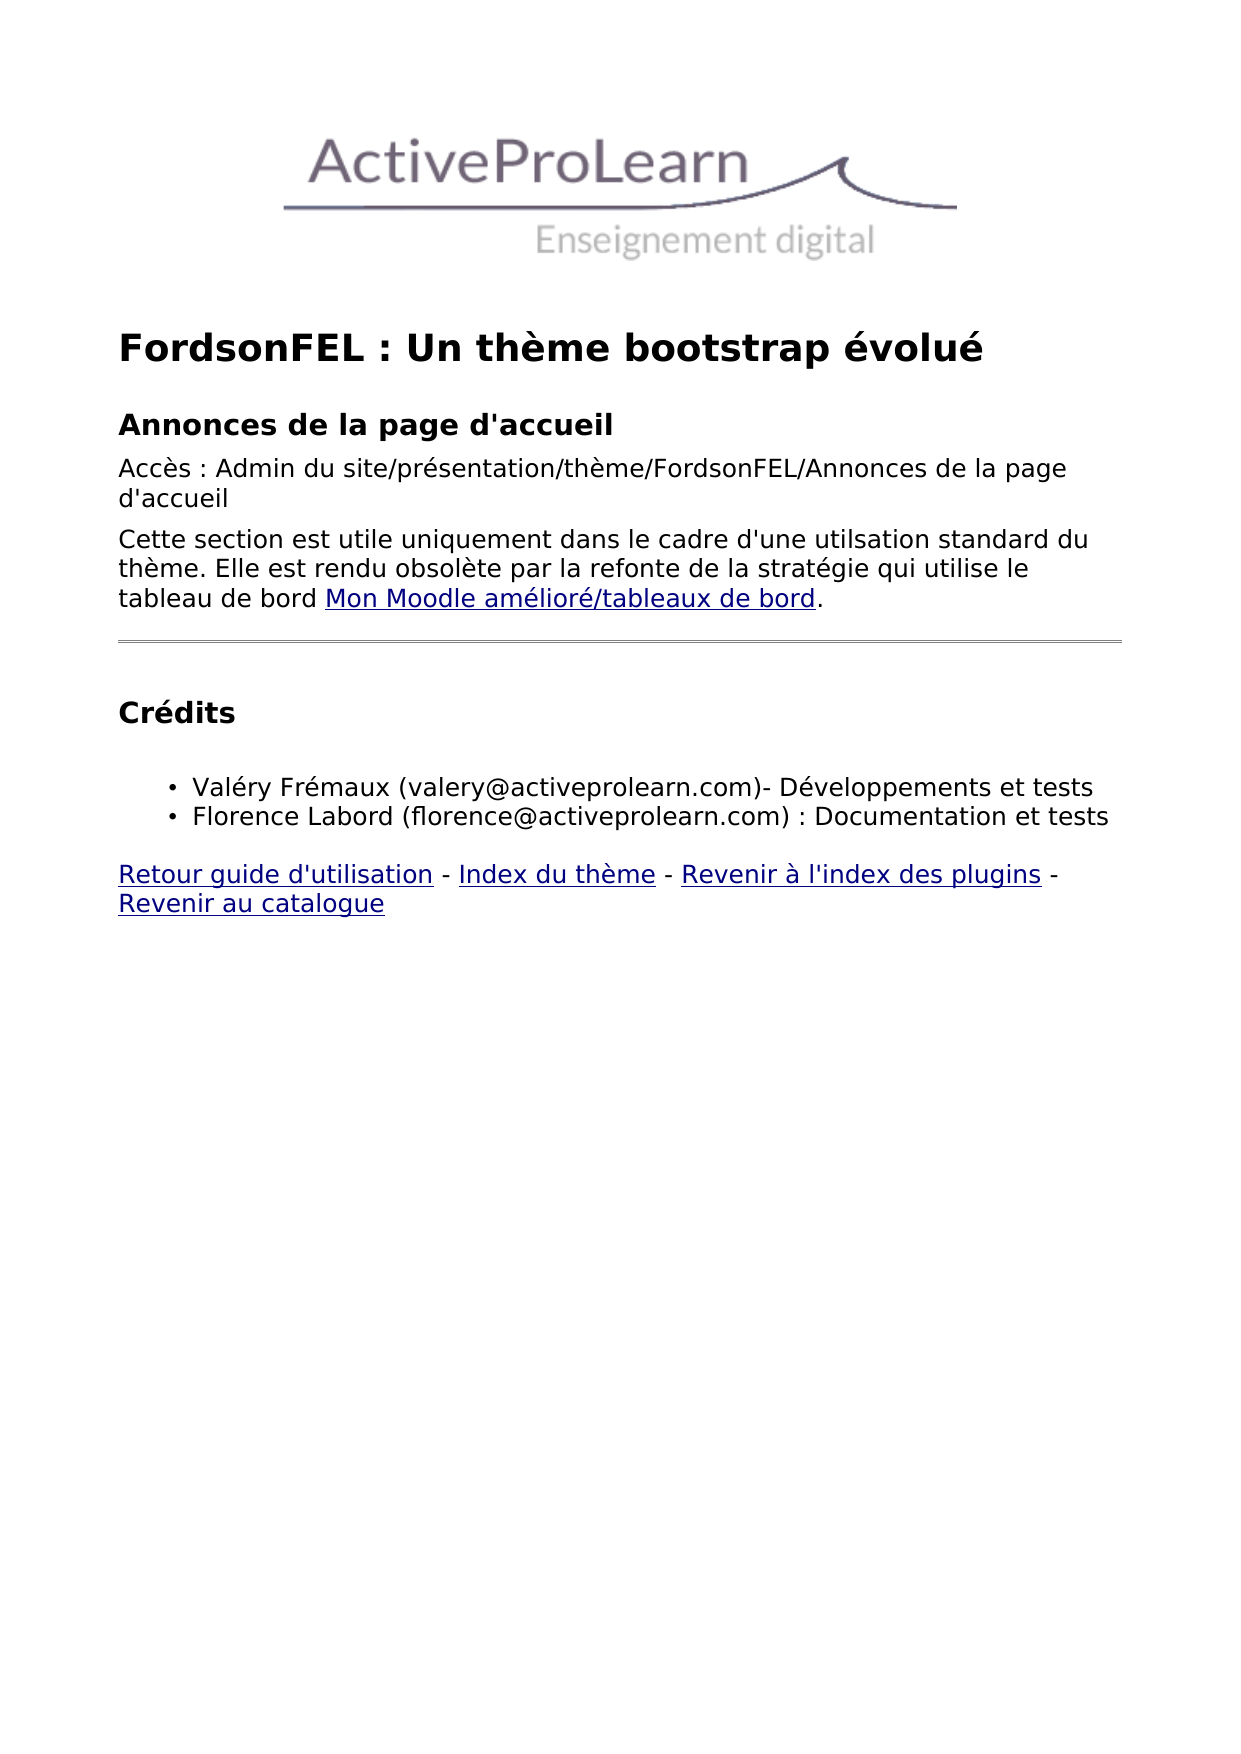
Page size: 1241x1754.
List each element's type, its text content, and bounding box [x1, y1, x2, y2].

text Retour guide d'utilisation - Index du thème - Revenir à l'index des plugins - Revenir au catalogue [118, 861, 1122, 919]
list Valéry Frémaux (valery@activeprolearn.com)- Développements et tests [177, 773, 1122, 802]
subtitle FordsonFEL : Un thème bootstrap évolué [118, 327, 1122, 371]
subtitle Crédits [118, 697, 1122, 731]
text Accès : Admin du site/présentation/thème/FordsonFEL/Annonces de la page d'accueil [118, 454, 1122, 513]
picture [283, 118, 957, 261]
subtitle Annonces de la page d'accueil [118, 408, 1122, 442]
text Cette section est utile uniquement dans le cadre d'une utilsation standard du thème. Elle est rendu obsolète par la refonte de la stratégie qui utilise le tableau de bord Mon Moodle amélioré/tableaux de bord. [118, 525, 1122, 613]
list Florence Labord (florence@activeprolearn.com) : Documentation et tests [177, 802, 1122, 831]
